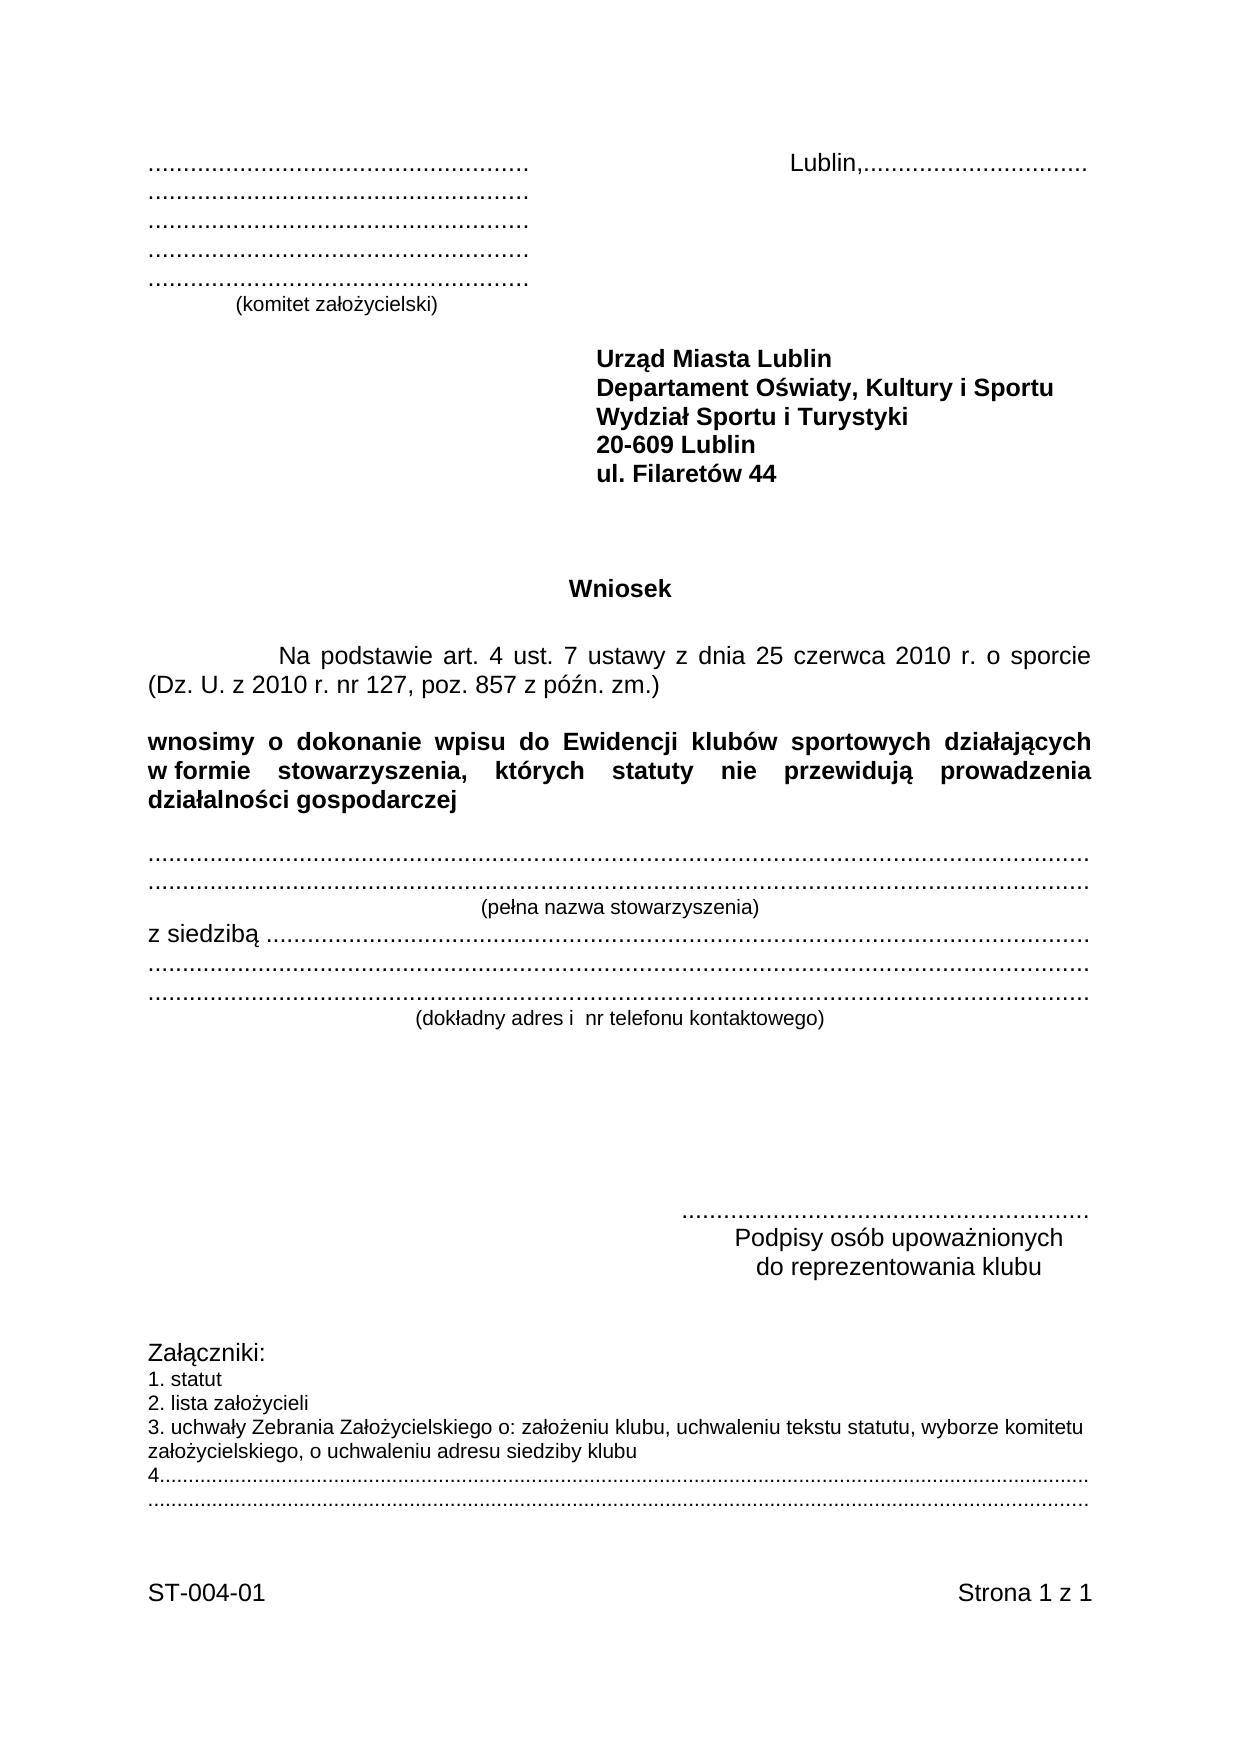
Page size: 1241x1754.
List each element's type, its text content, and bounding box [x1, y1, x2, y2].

text Na podstawie art. 4 ust. 7 ustawy z dnia 25 czerwca 2010 r. o sporcie (Dz. U. z 2010 r. nr 127, poz. 857 z późn. zm.) [148, 641, 1092, 699]
text do reprezentowania klubu [705, 1252, 1092, 1281]
text wnosimy o dokonanie wpisu do Ewidencji klubów sportowych działających w formie stowarzyszenia, których statuty nie przewidują prowadzenia działalności gospodarczej [148, 727, 1092, 814]
text 3. uchwały Zebrania Założycielskiego o: założeniu klubu, uchwaleniu tekstu statutu, wyborze komitetu [148, 1415, 1092, 1439]
text (komitet założycielski) [235, 291, 1092, 315]
text Podpisy osób upoważnionych [705, 1223, 1092, 1252]
text założycielskiego, o uchwaleniu adresu siedziby klubu [148, 1439, 1092, 1463]
text Lublin, [148, 148, 1092, 176]
text ul. Filaretów 44 [596, 459, 1092, 488]
text (dokładny adres i nr telefonu kontaktowego) [148, 1005, 1092, 1029]
text (pełna nazwa stowarzyszenia) [148, 895, 1092, 919]
text z siedzibą [148, 919, 1092, 948]
text Departament Oświaty, Kultury i Sportu [596, 373, 1092, 402]
text 1. statut [148, 1367, 1092, 1391]
text 4. [148, 1463, 1092, 1511]
text Urząd Miasta Lublin [596, 344, 1092, 373]
text Wydział Sportu i Turystyki [596, 402, 1092, 430]
text 2. lista założycieli [148, 1391, 1092, 1415]
subtitle Wniosek [148, 574, 1092, 603]
text Załączniki: [148, 1338, 1092, 1367]
text 20-609 Lublin [596, 430, 1092, 459]
